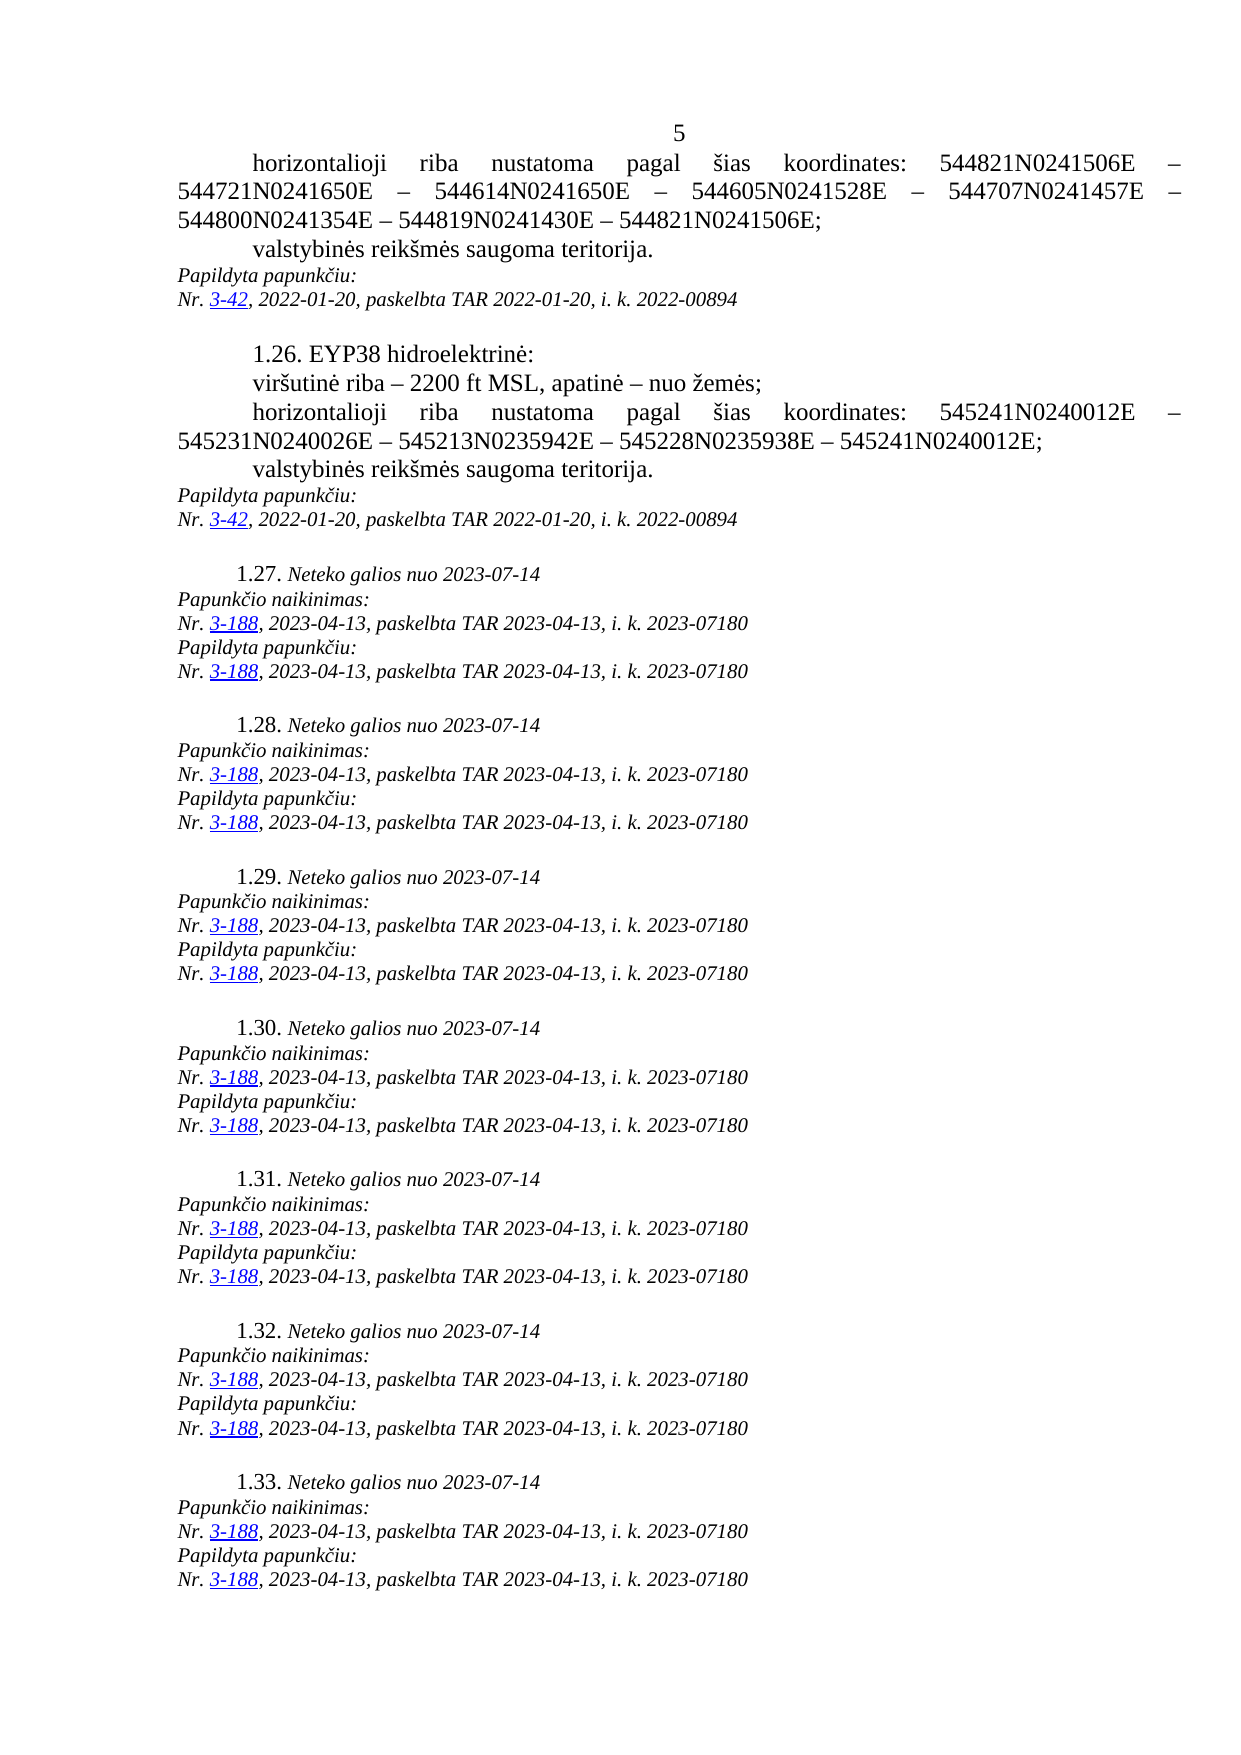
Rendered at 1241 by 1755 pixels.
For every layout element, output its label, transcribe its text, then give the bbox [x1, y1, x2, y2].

text Nr. 3-188, 2023-04-13, paskelbta TAR 2023-04-13, i. k. 2023-07180 [177, 1415, 1181, 1439]
text 1.29. Neteko galios nuo 2023-07-14 [177, 863, 1181, 889]
text Papunkčio naikinimas: [177, 1192, 1181, 1216]
text Papunkčio naikinimas: [177, 889, 1181, 913]
text Papildyta papunkčiu: [177, 263, 1181, 287]
text Nr. 3-42, 2022-01-20, paskelbta TAR 2022-01-20, i. k. 2022-00894 [177, 507, 1181, 531]
text Nr. 3-188, 2023-04-13, paskelbta TAR 2023-04-13, i. k. 2023-07180 [177, 762, 1181, 786]
text Nr. 3-188, 2023-04-13, paskelbta TAR 2023-04-13, i. k. 2023-07180 [177, 1264, 1181, 1288]
text Papildyta papunkčiu: [177, 937, 1181, 961]
text Papunkčio naikinimas: [177, 738, 1181, 762]
text Papildyta papunkčiu: [177, 483, 1181, 507]
text Nr. 3-42, 2022-01-20, paskelbta TAR 2022-01-20, i. k. 2022-00894 [177, 287, 1181, 311]
text Papildyta papunkčiu: [177, 1089, 1181, 1113]
text Papunkčio naikinimas: [177, 586, 1181, 611]
text horizontalioji riba nustatoma pagal šias koordinates: 544821N0241506E – 544721N0241650E – 544614N0241650E – 544605N0241528E – 544707N0241457E – 544800N0241354E – 544819N0241430E – 544821N0241506E; [177, 148, 1181, 234]
text 1.27. Neteko galios nuo 2023-07-14 [177, 560, 1181, 586]
text Papildyta papunkčiu: [177, 1391, 1181, 1415]
text Papildyta papunkčiu: [177, 786, 1181, 810]
text 1.26. EYP38 hidroelektrinė: [177, 339, 1181, 368]
text Papunkčio naikinimas: [177, 1494, 1181, 1519]
text 1.31. Neteko galios nuo 2023-07-14 [177, 1166, 1181, 1192]
text valstybinės reikšmės saugoma teritorija. [177, 234, 1181, 263]
text Nr. 3-188, 2023-04-13, paskelbta TAR 2023-04-13, i. k. 2023-07180 [177, 913, 1181, 937]
text Papildyta papunkčiu: [177, 634, 1181, 659]
text Nr. 3-188, 2023-04-13, paskelbta TAR 2023-04-13, i. k. 2023-07180 [177, 1064, 1181, 1089]
text Nr. 3-188, 2023-04-13, paskelbta TAR 2023-04-13, i. k. 2023-07180 [177, 1216, 1181, 1240]
text Nr. 3-188, 2023-04-13, paskelbta TAR 2023-04-13, i. k. 2023-07180 [177, 810, 1181, 834]
text viršutinė riba – 2200 ft MSL, apatinė – nuo žemės; [177, 368, 1181, 397]
text Nr. 3-188, 2023-04-13, paskelbta TAR 2023-04-13, i. k. 2023-07180 [177, 1519, 1181, 1543]
text valstybinės reikšmės saugoma teritorija. [177, 454, 1181, 483]
text 1.30. Neteko galios nuo 2023-07-14 [177, 1014, 1181, 1041]
text Nr. 3-188, 2023-04-13, paskelbta TAR 2023-04-13, i. k. 2023-07180 [177, 659, 1181, 683]
text Nr. 3-188, 2023-04-13, paskelbta TAR 2023-04-13, i. k. 2023-07180 [177, 961, 1181, 985]
text 1.32. Neteko galios nuo 2023-07-14 [177, 1317, 1181, 1343]
text 1.33. Neteko galios nuo 2023-07-14 [177, 1468, 1181, 1494]
text Nr. 3-188, 2023-04-13, paskelbta TAR 2023-04-13, i. k. 2023-07180 [177, 1367, 1181, 1391]
text Papildyta papunkčiu: [177, 1543, 1181, 1567]
text Papildyta papunkčiu: [177, 1240, 1181, 1264]
text Nr. 3-188, 2023-04-13, paskelbta TAR 2023-04-13, i. k. 2023-07180 [177, 611, 1181, 634]
text Nr. 3-188, 2023-04-13, paskelbta TAR 2023-04-13, i. k. 2023-07180 [177, 1113, 1181, 1137]
text 1.28. Neteko galios nuo 2023-07-14 [177, 711, 1181, 738]
text horizontalioji riba nustatoma pagal šias koordinates: 545241N0240012E – 545231N0240026E – 545213N0235942E – 545228N0235938E – 545241N0240012E; [177, 397, 1181, 454]
text Nr. 3-188, 2023-04-13, paskelbta TAR 2023-04-13, i. k. 2023-07180 [177, 1567, 1181, 1591]
text Papunkčio naikinimas: [177, 1041, 1181, 1064]
text Papunkčio naikinimas: [177, 1343, 1181, 1367]
